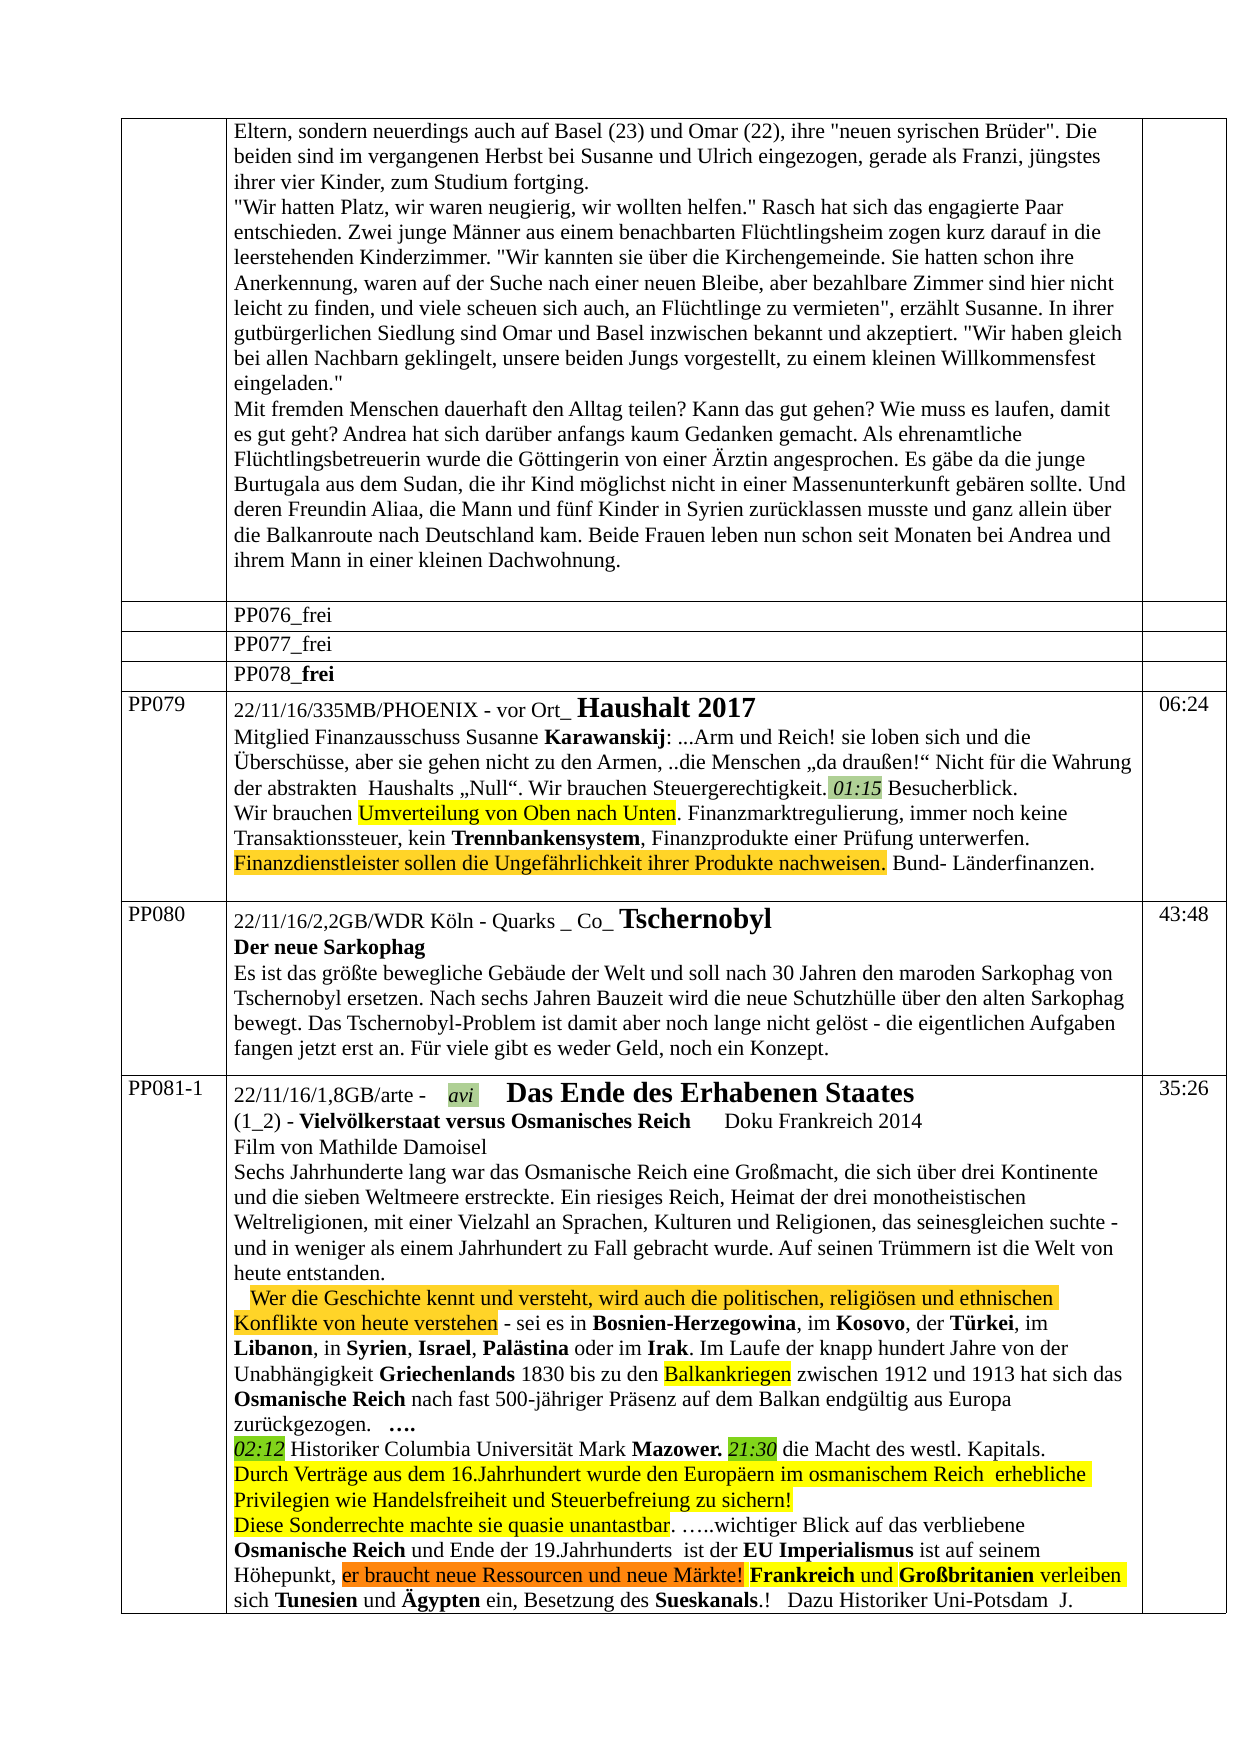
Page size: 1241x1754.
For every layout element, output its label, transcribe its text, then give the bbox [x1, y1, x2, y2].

table_cell 06:24 [1143, 692, 1226, 901]
table_cell PP080 [122, 902, 226, 1075]
table_cell 22/11/16/1,8GB/arte - avi Das Ende des Erhabenen Staates (1_2) - Vielvölkerstaat versus Osmanisches Reich Doku Frankreich 2014 Film von Mathilde Damoisel Sechs Jahrhunderte lang war das Osmanische Reich eine Großmacht, die sich über drei Kontinente und die sieben Weltmeere erstreckte. Ein riesiges Reich, Heimat der drei monotheistischen Weltreligionen, mit einer Vielzahl an Sprachen, Kulturen und Religionen, das seinesgleichen suchte - und in weniger als einem Jahrhundert zu Fall gebracht wurde. Auf seinen Trümmern ist die Welt von heute entstanden. Wer die Geschichte kennt und versteht, wird auch die politischen, religiösen und ethnischen Konflikte von heute verstehen - sei es in Bosnien-Herzegowina, im Kosovo, der Türkei, im Libanon, in Syrien, Israel, Palästina oder im Irak. Im Laufe der knapp hundert Jahre von der Unabhängigkeit Griechenlands 1830 bis zu den Balkankriegen zwischen 1912 und 1913 hat sich das Osmanische Reich nach fast 500-jähriger Präsenz auf dem Balkan endgültig aus Europa zurückgezogen. …. 02:12 Historiker Columbia Universität Mark Mazower. 21:30 die Macht des westl. Kapitals. Durch Verträge aus dem 16.Jahrhundert wurde den Europäern im osmanischem Reich erhebliche Privilegien wie Handelsfreiheit und Steuerbefreiung zu sichern! Diese Sonderrechte machte sie quasie unantastbar. …..wichtiger Blick auf das verbliebene Osmanische Reich und Ende der 19.Jahrhunderts ist der EU Imperialismus ist auf seinem Höhepunkt, er braucht neue Ressourcen und neue Märkte! Frankreich und Großbritanien verleiben sich Tunesien und Ägypten ein, Besetzung des Sueskanals.! Dazu Historiker Uni-Potsdam J. [227, 1076, 1142, 1613]
table_cell [122, 662, 226, 691]
table_cell [1143, 602, 1226, 631]
table_cell [122, 602, 226, 631]
table_cell Eltern, sondern neuerdings auch auf Basel (23) und Omar (22), ihre "neuen syrischen Brüder". Die beiden sind im vergangenen Herbst bei Susanne und Ulrich eingezogen, gerade als Franzi, jüngstes ihrer vier Kinder, zum Studium fortging. "Wir hatten Platz, wir waren neugierig, wir wollten helfen." Rasch hat sich das engagierte Paar entschieden. Zwei junge Männer aus einem benachbarten Flüchtlingsheim zogen kurz darauf in die leerstehenden Kinderzimmer. "Wir kannten sie über die Kirchengemeinde. Sie hatten schon ihre Anerkennung, waren auf der Suche nach einer neuen Bleibe, aber bezahlbare Zimmer sind hier nicht leicht zu finden, und viele scheuen sich auch, an Flüchtlinge zu vermieten", erzählt Susanne. In ihrer gutbürgerlichen Siedlung sind Omar und Basel inzwischen bekannt und akzeptiert. "Wir haben gleich bei allen Nachbarn geklingelt, unsere beiden Jungs vorgestellt, zu einem kleinen Willkommensfest eingeladen." Mit fremden Menschen dauerhaft den Alltag teilen? Kann das gut gehen? Wie muss es laufen, damit es gut geht? Andrea hat sich darüber anfangs kaum Gedanken gemacht. Als ehrenamtliche Flüchtlingsbetreuerin wurde die Göttingerin von einer Ärztin angesprochen. Es gäbe da die junge Burtugala aus dem Sudan, die ihr Kind möglichst nicht in einer Massenunterkunft gebären sollte. Und deren Freundin Aliaa, die Mann und fünf Kinder in Syrien zurücklassen musste und ganz allein über die Balkanroute nach Deutschland kam. Beide Frauen leben nun schon seit Monaten bei Andrea und ihrem Mann in einer kleinen Dachwohnung. [227, 119, 1142, 601]
table_cell [1143, 632, 1226, 661]
table_cell [122, 119, 226, 601]
table_cell PP078_frei [227, 662, 1142, 691]
table_cell 35:26 [1143, 1076, 1226, 1613]
table_cell PP077_frei [227, 632, 1142, 661]
table_cell 43:48 [1143, 902, 1226, 1075]
table_cell PP079 [122, 692, 226, 901]
table_cell [122, 632, 226, 661]
table_cell [1143, 662, 1226, 691]
table_cell 22/11/16/2,2GB/WDR Köln - Quarks _ Co_ Tschernobyl Der neue Sarkophag Es ist das größte bewegliche Gebäude der Welt und soll nach 30 Jahren den maroden Sarkophag von Tschernobyl ersetzen. Nach sechs Jahren Bauzeit wird die neue Schutzhülle über den alten Sarkophag bewegt. Das Tschernobyl-Problem ist damit aber noch lange nicht gelöst - die eigentlichen Aufgaben fangen jetzt erst an. Für viele gibt es weder Geld, noch ein Konzept. [227, 902, 1142, 1075]
table_cell PP076_frei [227, 602, 1142, 631]
table_cell 22/11/16/335MB/PHOENIX - vor Ort_ Haushalt 2017 Mitglied Finanzausschuss Susanne Karawanskij: ...Arm und Reich! sie loben sich und die Überschüsse, aber sie gehen nicht zu den Armen, ..die Menschen „da draußen!“ Nicht für die Wahrung der abstrakten Haushalts „Null“. Wir brauchen Steuergerechtigkeit. 01:15 Besucherblick. Wir brauchen Umverteilung von Oben nach Unten. Finanzmarktregulierung, immer noch keine Transaktionssteuer, kein Trennbankensystem, Finanzprodukte einer Prüfung unterwerfen. Finanzdienstleister sollen die Ungefährlichkeit ihrer Produkte nachweisen. Bund- Länderfinanzen. [227, 692, 1142, 901]
table_cell [1143, 119, 1226, 601]
table_cell PP081-1 [122, 1076, 226, 1613]
